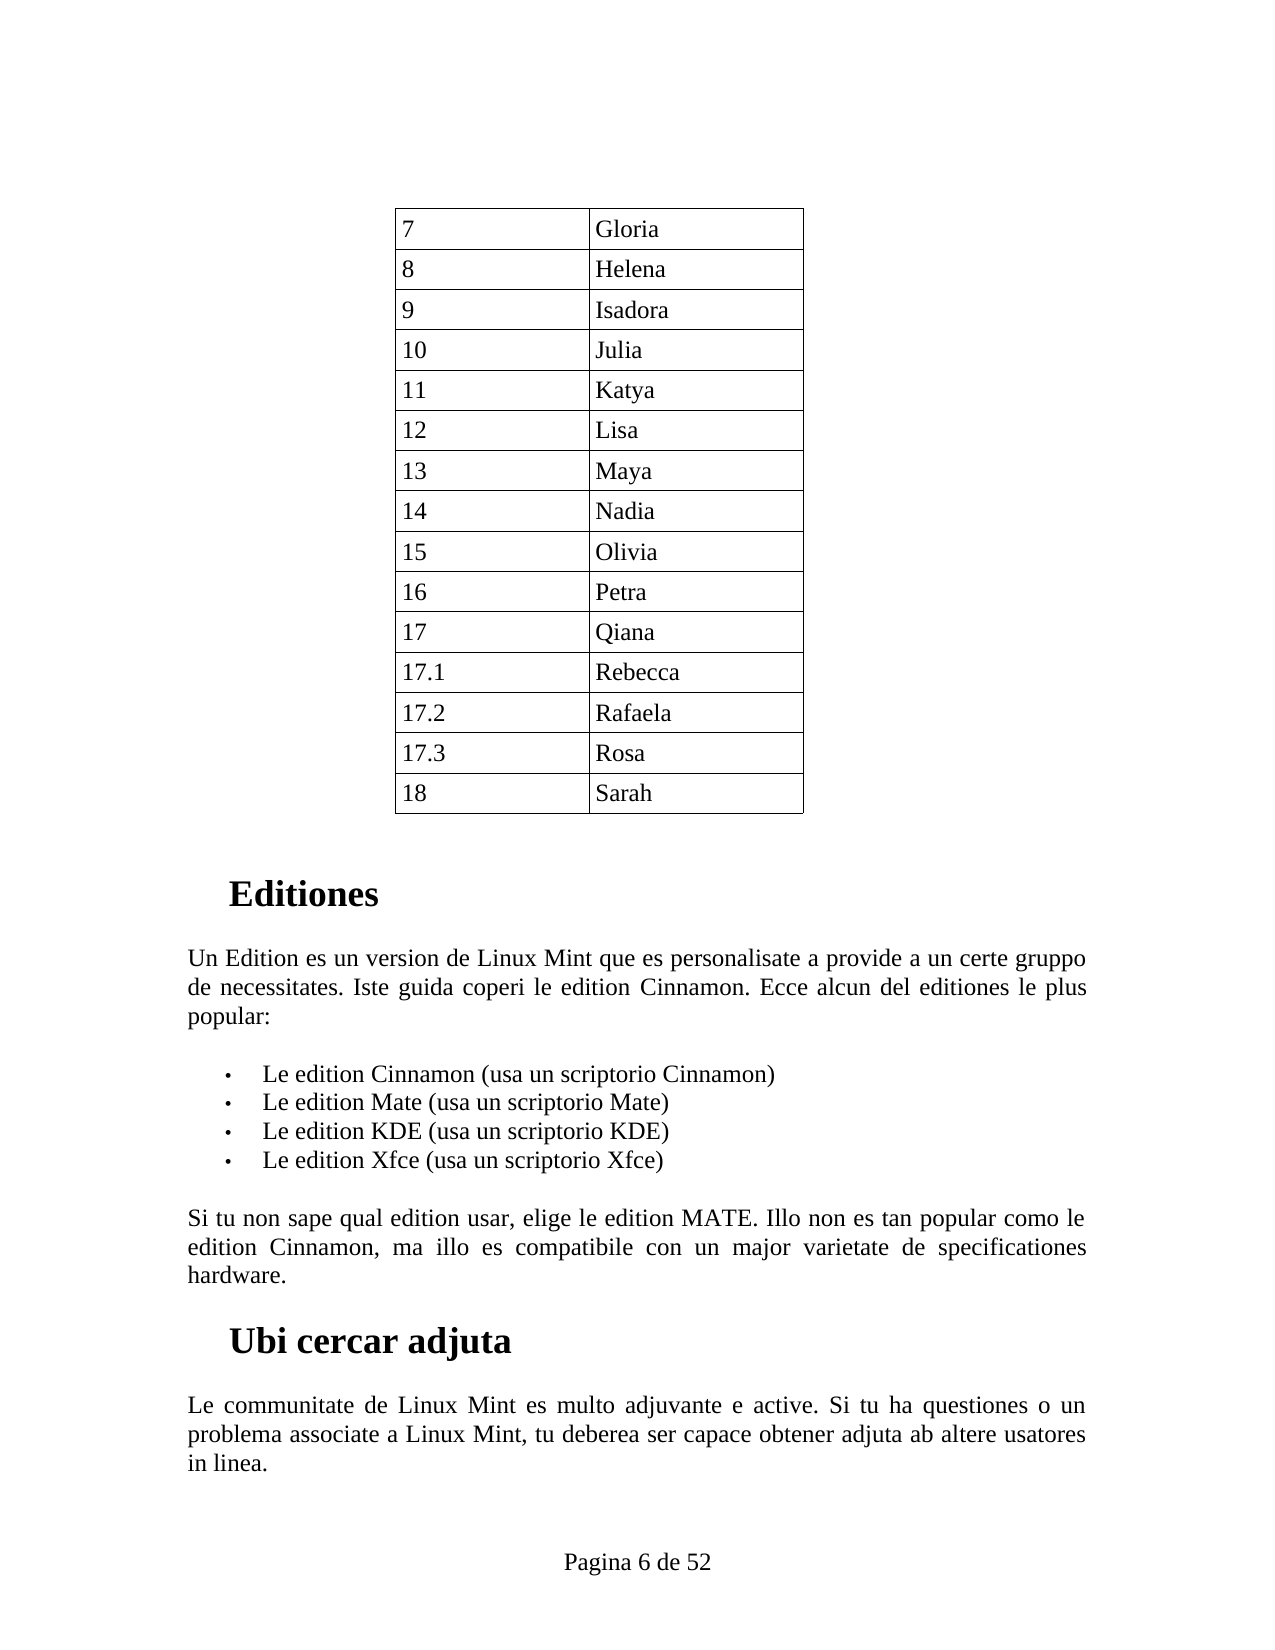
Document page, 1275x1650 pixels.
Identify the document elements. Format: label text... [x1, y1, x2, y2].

table_cell Rafaela [590, 693, 803, 732]
table_cell 18 [396, 774, 589, 813]
table_cell Sarah [590, 774, 803, 813]
table_cell Rosa [590, 733, 803, 773]
table_cell 17.2 [396, 693, 589, 732]
table_cell Isadora [590, 290, 803, 329]
table_cell Maya [590, 451, 803, 490]
text Un Edition es un version de Linux Mint que es personalisate a provide a un certe gruppo de necessitates. Iste guida coperi le edition Cinnamon. Ecce alcun del editiones le plus popular: [187, 943, 1087, 1029]
list Le edition Cinnamon (usa un scriptorio Cinnamon) [225, 1059, 1087, 1087]
table_cell 17.3 [396, 733, 589, 773]
table_cell 17.1 [396, 653, 589, 692]
table_cell 13 [396, 451, 589, 490]
table_cell Olivia [590, 532, 803, 571]
table_cell Helena [590, 250, 803, 289]
table_cell Petra [590, 572, 803, 611]
table_cell Lisa [590, 411, 803, 450]
table_cell 12 [396, 411, 589, 450]
table_cell 11 [396, 371, 589, 410]
subtitle Editiones [187, 871, 1087, 914]
table_cell Qiana [590, 612, 803, 652]
table_cell Gloria [590, 209, 803, 248]
table_cell 8 [396, 250, 589, 289]
list Le edition KDE (usa un scriptorio KDE) [225, 1116, 1087, 1145]
text Si tu non sape qual edition usar, elige le edition MATE. Illo non es tan popular como le edition Cinnamon, ma illo es compatibile con un major varietate de specificationes hardware. [187, 1203, 1087, 1289]
table_cell 15 [396, 532, 589, 571]
list Le edition Mate (usa un scriptorio Mate) [225, 1087, 1087, 1116]
table_cell 14 [396, 491, 589, 531]
table_cell Nadia [590, 491, 803, 531]
table_cell 7 [396, 209, 589, 248]
subtitle Ubi cercar adjuta [187, 1318, 1087, 1361]
table_cell 16 [396, 572, 589, 611]
table_cell 10 [396, 330, 589, 369]
table_cell Katya [590, 371, 803, 410]
table_cell 17 [396, 612, 589, 652]
list Le edition Xfce (usa un scriptorio Xfce) [225, 1145, 1087, 1174]
table_cell Rebecca [590, 653, 803, 692]
table_cell 9 [396, 290, 589, 329]
table_cell Julia [590, 330, 803, 369]
text Le communitate de Linux Mint es multo adjuvante e active. Si tu ha questiones o un problema associate a Linux Mint, tu deberea ser capace obtener adjuta ab altere usatores in linea. [187, 1391, 1087, 1477]
